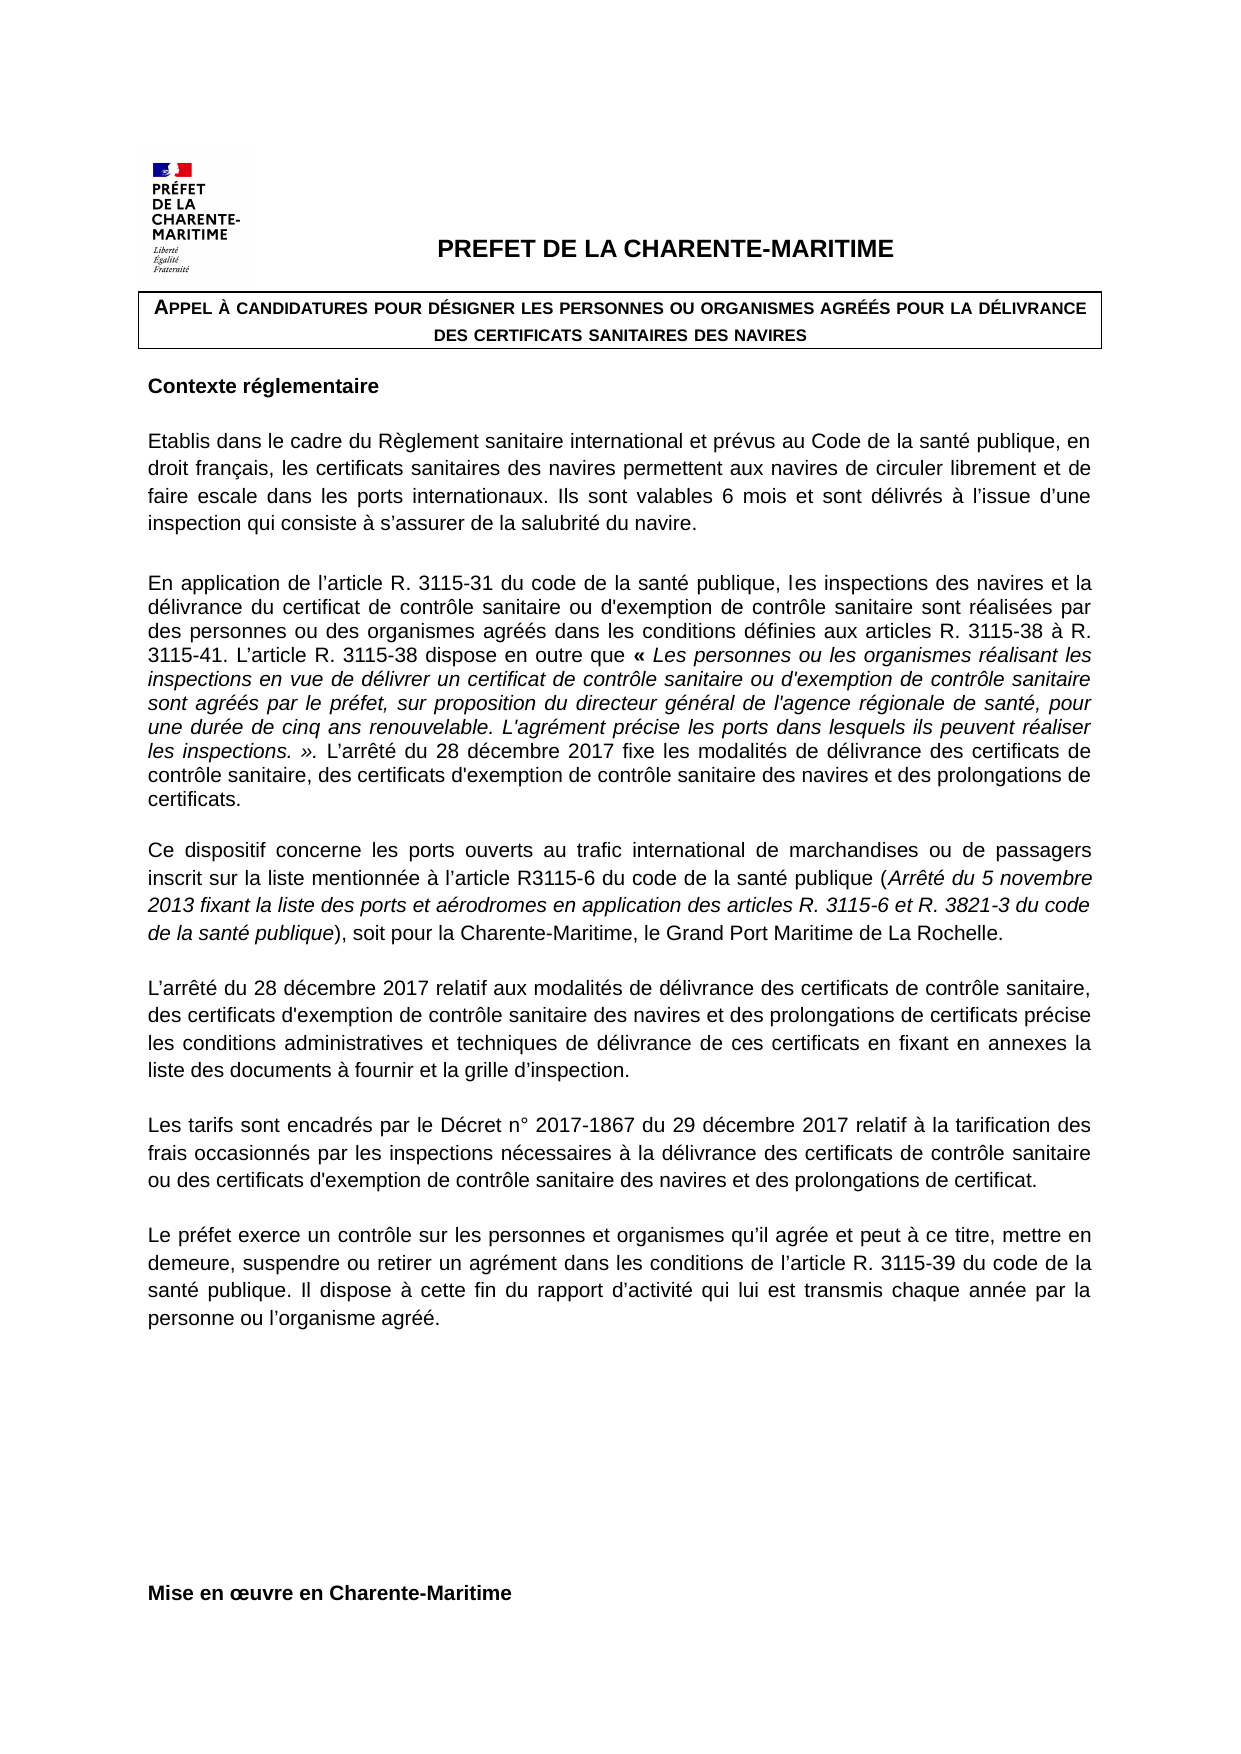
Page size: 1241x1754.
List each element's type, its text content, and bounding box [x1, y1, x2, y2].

table_cell [616, 263, 1096, 291]
text Appel à candidatures pour désigner les personnes ou organismes agréés pour la délivrance des certificats sanitaires des navires [139, 293, 1101, 348]
text Mise en œuvre en Charente-Maritime [148, 1580, 1093, 1604]
text L’arrêté du 28 décembre 2017 relatif aux modalités de délivrance des certificats de contrôle sanitaire, des certificats d'exemption de contrôle sanitaire des navires et des prolongations de certificats précise les conditions administratives et techniques de délivrance de ces certificats en fixant en annexes la liste des documents à fournir et la grille d’inspection. [148, 975, 1093, 1082]
text Le préfet exerce un contrôle sur les personnes et organismes qu’il agrée et peut à ce titre, mettre en demeure, suspendre ou retirer un agrément dans les conditions de l’article R. 3115-39 du code de la santé publique. Il dispose à cette fin du rapport d’activité qui lui est transmis chaque année par la personne ou l’organisme agréé. [148, 1223, 1093, 1329]
table_header PREFET DE LA CHARENTE-MARITIME [136, 148, 1096, 263]
table_cell [136, 263, 616, 291]
text En application de l’article R. 3115-31 du code de la santé publique, les inspections des navires et la délivrance du certificat de contrôle sanitaire ou d'exemption de contrôle sanitaire sont réalisées par des personnes ou des organismes agréés dans les conditions définies aux articles R. 3115-38 à R. 3115-41. L’article R. 3115-38 dispose en outre que « Les personnes ou les organismes réalisant les inspections en vue de délivrer un certificat de contrôle sanitaire ou d'exemption de contrôle sanitaire sont agréés par le préfet, sur proposition du directeur général de l'agence régionale de santé, pour une durée de cinq ans renouvelable. L'agrément précise les ports dans lesquels ils peuvent réaliser les inspections. ». L’arrêté du 28 décembre 2017 fixe les modalités de délivrance des certificats de contrôle sanitaire, des certificats d'exemption de contrôle sanitaire des navires et des prolongations de certificats. [148, 571, 1093, 810]
text Contexte réglementaire [148, 373, 1093, 397]
text Ce dispositif concerne les ports ouverts au trafic international de marchandises ou de passagers inscrit sur la liste mentionnée à l’article R3115-6 du code de la santé publique (Arrêté du 5 novembre 2013 fixant la liste des ports et aérodromes en application des articles R. 3115-6 et R. 3821-3 du code de la santé publique), soit pour la Charente-Maritime, le Grand Port Maritime de La Rochelle. [148, 838, 1093, 944]
text Etablis dans le cadre du Règlement sanitaire international et prévus au Code de la santé publique, en droit français, les certificats sanitaires des navires permettent aux navires de circuler librement et de faire escale dans les ports internationaux. Ils sont valables 6 mois et sont délivrés à l’issue d’une inspection qui consiste à s’assurer de la salubrité du navire. [148, 428, 1093, 535]
text Les tarifs sont encadrés par le Décret n° 2017-1867 du 29 décembre 2017 relatif à la tarification des frais occasionnés par les inspections nécessaires à la délivrance des certificats de contrôle sanitaire ou des certificats d'exemption de contrôle sanitaire des navires et des prolongations de certificat. [148, 1113, 1093, 1192]
picture [140, 149, 253, 286]
